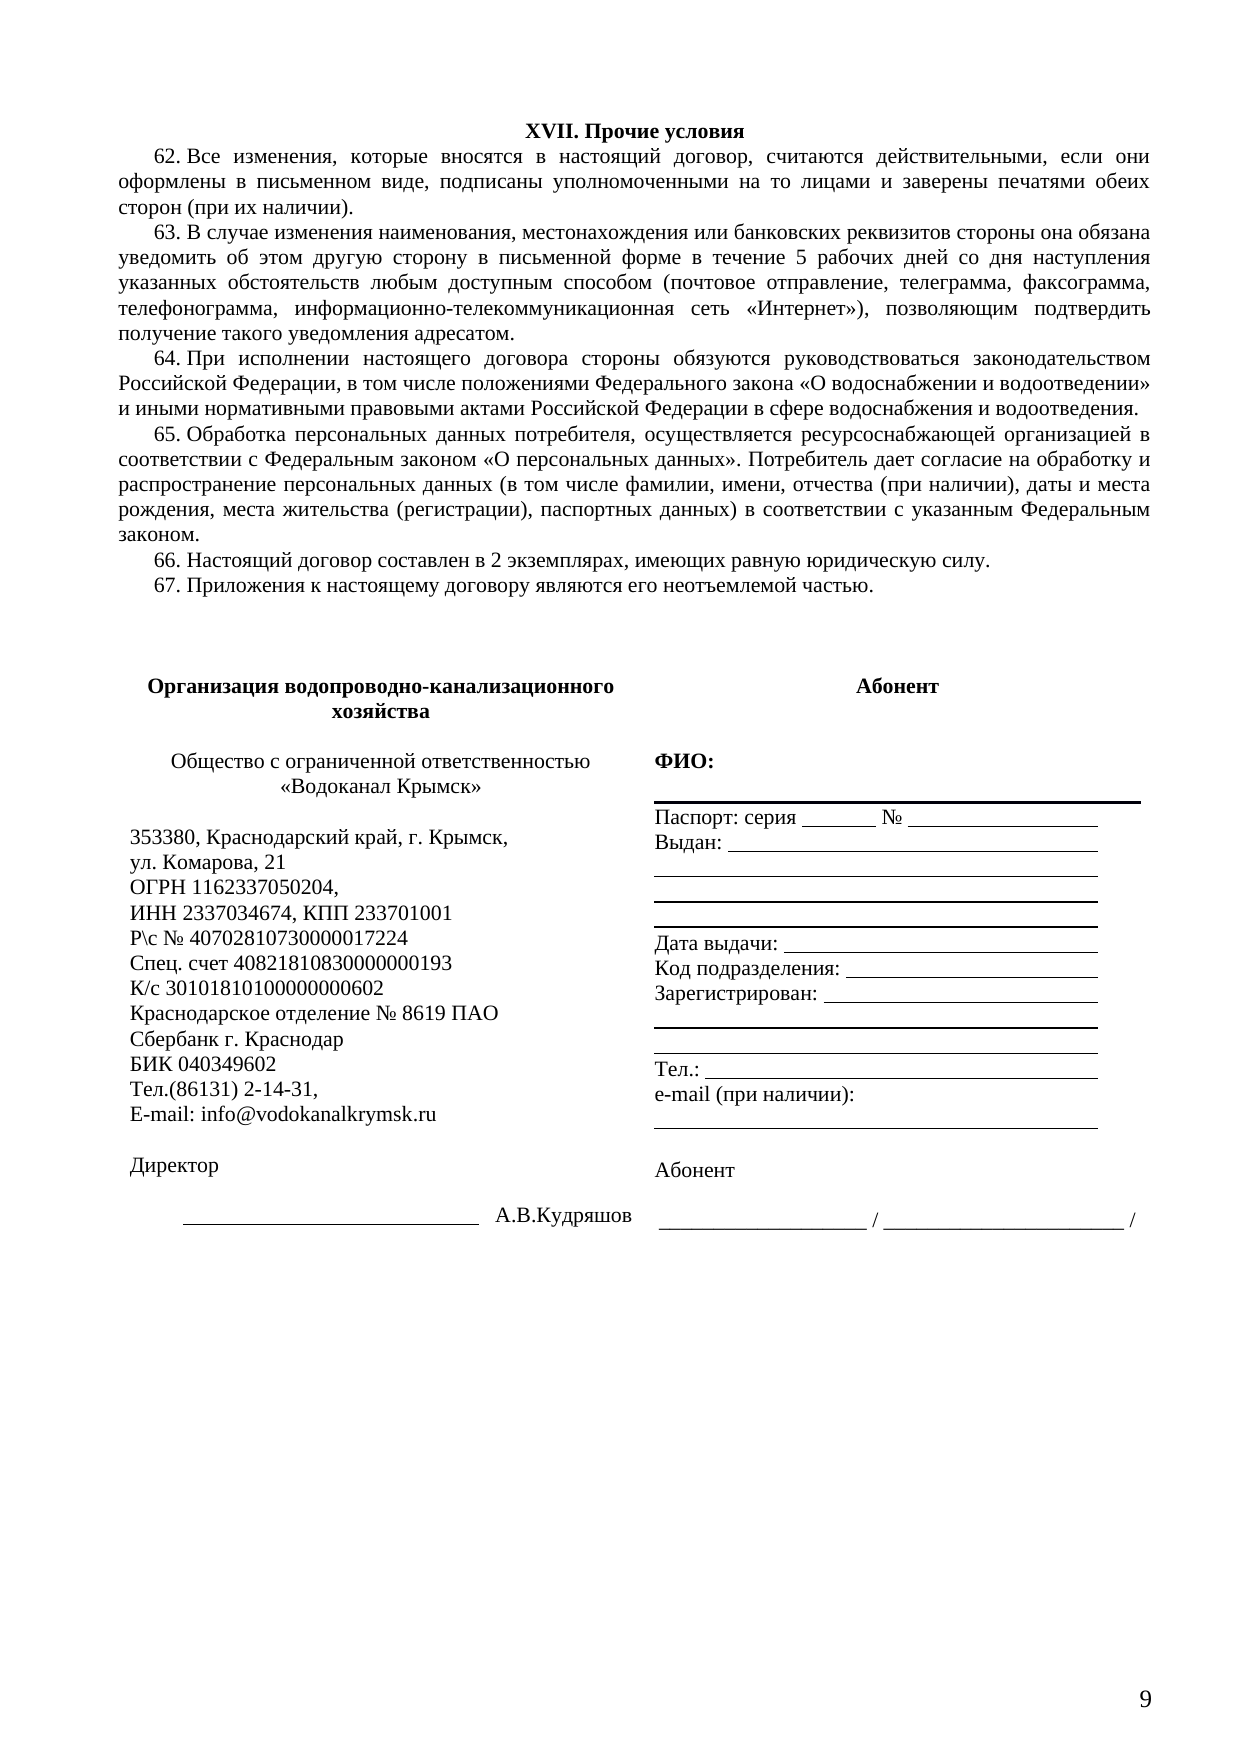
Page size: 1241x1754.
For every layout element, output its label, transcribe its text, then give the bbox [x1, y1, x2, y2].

text 67. Приложения к настоящему договору являются его неотъемлемой частью. [118, 572, 1152, 597]
table_header Абонент ФИО: Паспорт: серия № Выдан: Дата выдачи: Код подразделения: Зарегистрирован: Тел.: e-mail (при наличии): Абонент ___________________ / ______________________ / [643, 673, 1152, 1258]
text 63. В случае изменения наименования, местонахождения или банковских реквизитов стороны она обязана уведомить об этом другую сторону в письменной форме в течение 5 рабочих дней со дня наступления указанных обстоятельств любым доступным способом (почтовое отправление, телеграмма, факсограмма, телефонограмма, информационно-телекоммуникационная сеть «Интернет»), позволяющим подтвердить получение такого уведомления адресатом. [118, 219, 1152, 345]
text 62. Все изменения, которые вносятся в настоящий договор, считаются действительными, если они оформлены в письменном виде, подписаны уполномоченными на то лицами и заверены печатями обеих сторон (при их наличии). [118, 143, 1152, 219]
text 65. Обработка персональных данных потребителя, осуществляется ресурсоснабжающей организацией в соответствии с Федеральным законом «О персональных данных». Потребитель дает согласие на обработку и распространение персональных данных (в том числе фамилии, имени, отчества (при наличии), даты и места рождения, места жительства (регистрации), паспортных данных) в соответствии с указанным Федеральным законом. [118, 421, 1152, 547]
table_header Организация водопроводно-канализационного хозяйства Общество с ограниченной ответственностью «Водоканал Крымск» 353380, Краснодарский край, г. Крымск, ул. Комарова, 21 ОГРН 1162337050204, ИНН 2337034674, КПП 233701001 Р\с № 40702810730000017224 Спец. счет 40821810830000000193 К/с 30101810100000000602 Краснодарское отделение № 8619 ПАО Сбербанк г. Краснодар БИК 040349602 Тел.(86131) 2-14-31, Е-mail: info@vodokanalkrymsk.ru Директор А.В.Кудряшов [118, 673, 643, 1258]
text 66. Настоящий договор составлен в 2 экземплярах, имеющих равную юридическую силу. [118, 547, 1152, 572]
text XVII. Прочие условия [118, 118, 1152, 143]
text 64. При исполнении настоящего договора стороны обязуются руководствоваться законодательством Российской Федерации, в том числе положениями Федерального закона «О водоснабжении и водоотведении» и иными нормативными правовыми актами Российской Федерации в сфере водоснабжения и водоотведения. [118, 345, 1152, 421]
